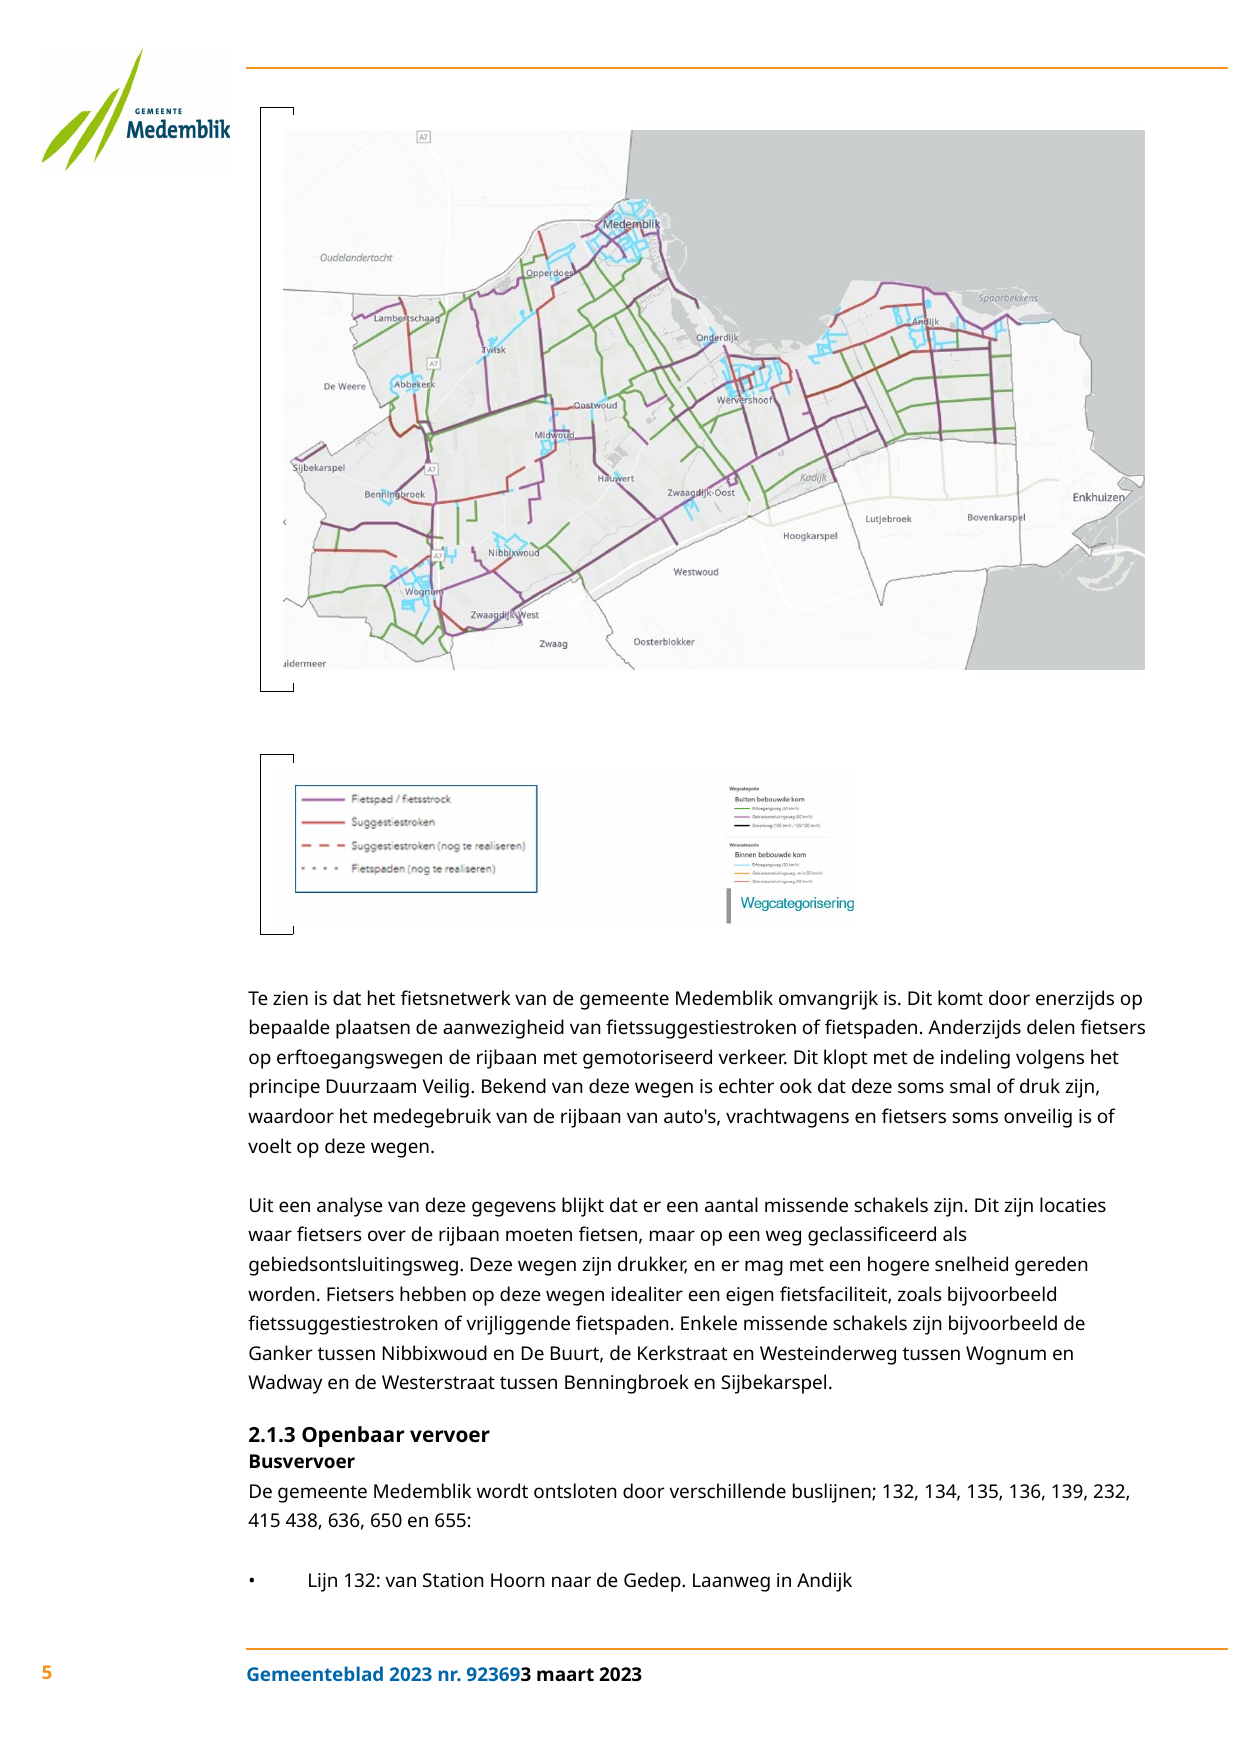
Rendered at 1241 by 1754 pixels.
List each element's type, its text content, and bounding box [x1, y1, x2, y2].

picture [41, 47, 231, 172]
picture [268, 115, 1155, 683]
picture [268, 763, 860, 926]
text De gemeente Medemblik wordt ontsloten door verschillende buslijnen; 132, 134, 135, 136, 139, 232, 415 438, 636, 650 en 655: [248, 1478, 1152, 1533]
text Te zien is dat het fietsnetwerk van de gemeente Medemblik omvangrijk is. Dit komt door enerzijds op bepaalde plaatsen de aanwezigheid van fietssuggestiestroken of fietspaden. Anderzijds delen fietsers op erftoegangswegen de rijbaan met gemotoriseerd verkeer. Dit klopt met de indeling volgens het principe Duurzaam Veilig. Bekend van deze wegen is echter ook dat deze soms smal of druk zijn, waardoor het medegebruik van de rijbaan van auto's, vrachtwagens en fietsers soms onveilig is of voelt op deze wegen. [248, 985, 1152, 1159]
text Uit een analyse van deze gegevens blijkt dat er een aantal missende schakels zijn. Dit zijn locaties waar fietsers over de rijbaan moeten fietsen, maar op een weg geclassificeerd als gebiedsontsluitingsweg. Deze wegen zijn drukker, en er mag met een hogere snelheid gereden worden. Fietsers hebben op deze wegen idealiter een eigen fietsfaciliteit, zoals bijvoorbeeld fietssuggestiestroken of vrijliggende fietspaden. Enkele missende schakels zijn bijvoorbeeld de Ganker tussen Nibbixwoud en De Buurt, de Kerkstraat en Westeinderweg tussen Wognum en Wadway en de Westerstraat tussen Benningbroek en Sijbekarspel. [248, 1192, 1152, 1395]
text Busvervoer [248, 1448, 1152, 1474]
text 2.1.3 Openbaar vervoer [248, 1420, 1152, 1448]
list Lijn 132: van Station Hoorn naar de Gedep. Laanweg in Andijk [248, 1567, 1152, 1592]
